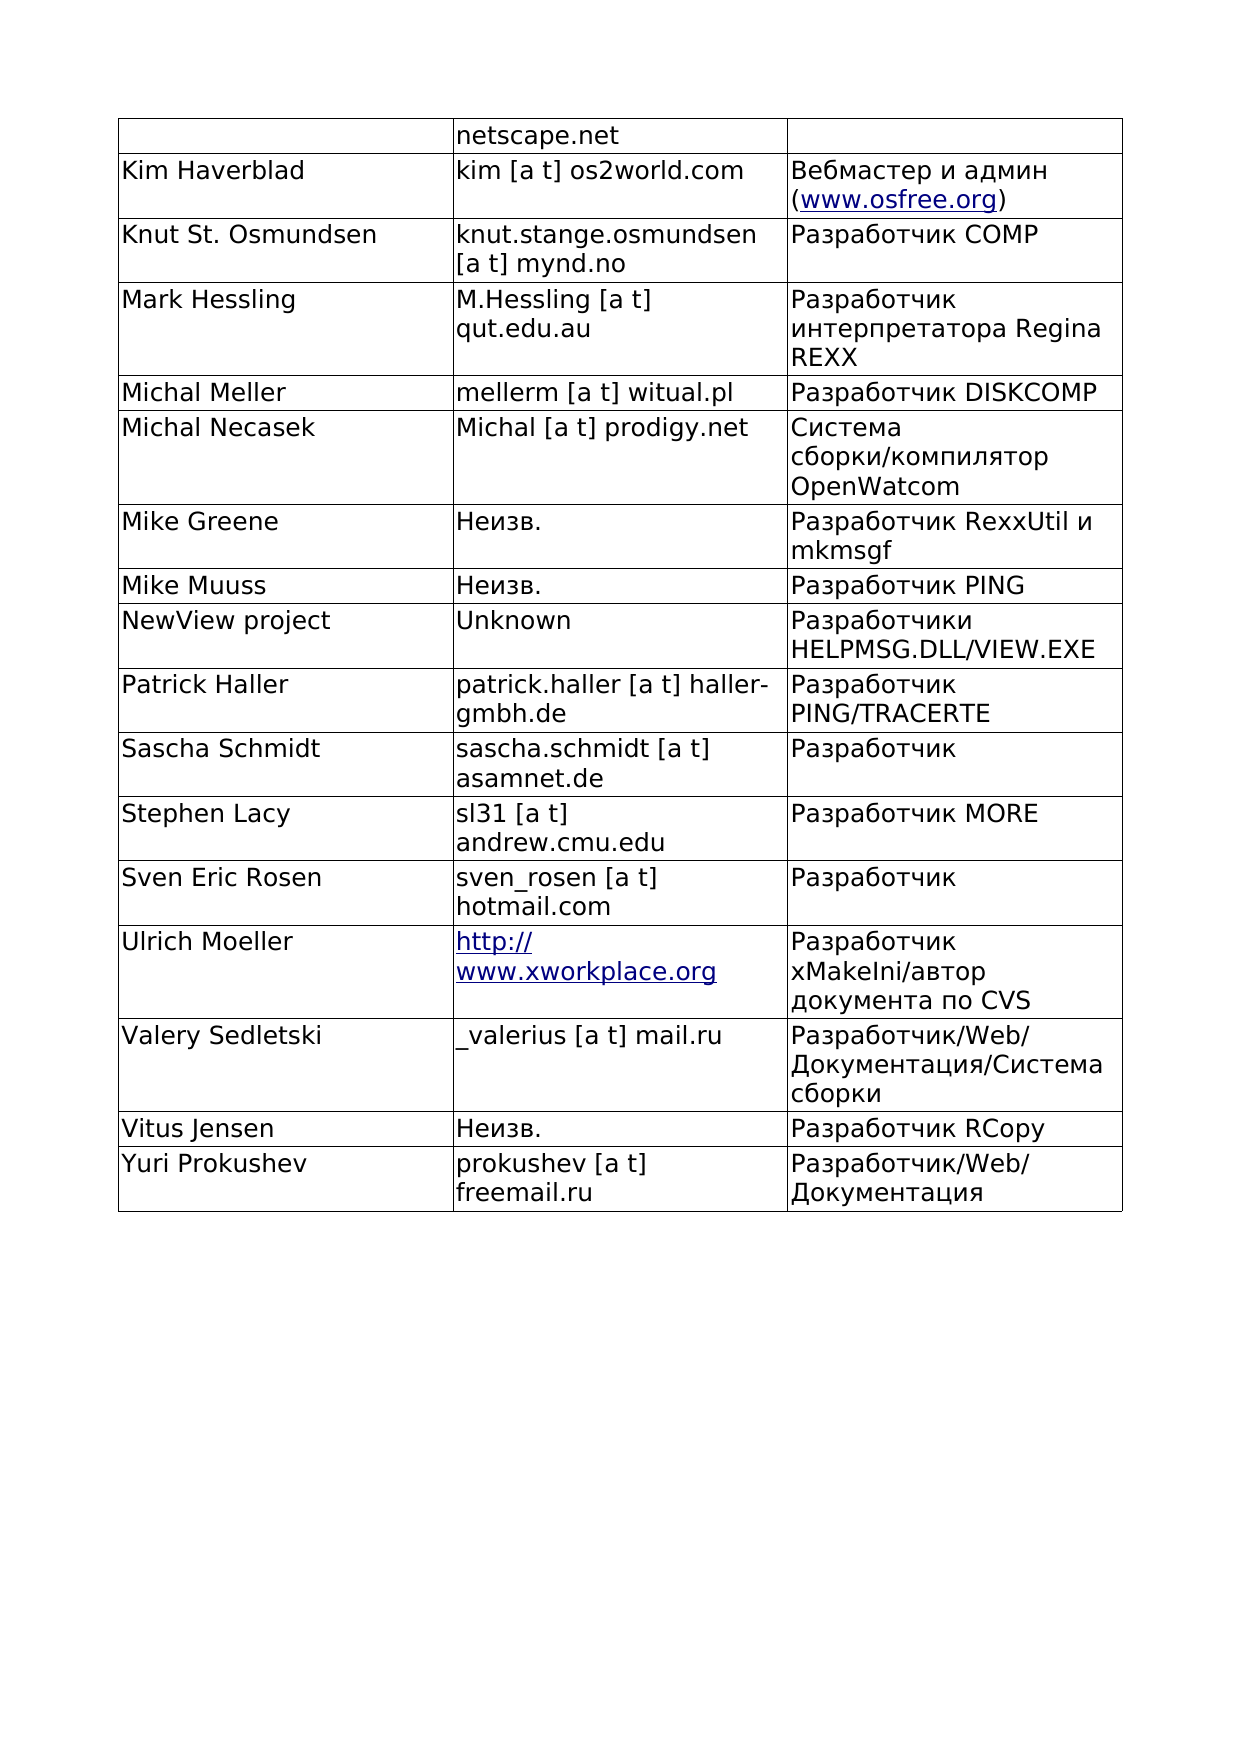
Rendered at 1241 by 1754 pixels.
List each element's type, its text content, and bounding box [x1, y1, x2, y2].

table_cell Sven Eric Rosen [119, 861, 453, 924]
table_cell Разработчик интерпретатора Regina REXX [788, 283, 1122, 375]
table_cell Вебмастер и админ (www.osfree.org) [788, 154, 1122, 217]
table_cell [119, 119, 453, 153]
table_cell Mike Greene [119, 505, 453, 568]
table_cell Разработчик [788, 861, 1122, 924]
table_cell Неизв. [454, 569, 787, 603]
table_cell http://www.xworkplace.org [454, 926, 787, 1018]
table_cell Разработчик DISKCOMP [788, 376, 1122, 410]
table_cell Разработчик [788, 733, 1122, 796]
table_cell NewView project [119, 604, 453, 667]
table_cell Разработчик PING/TRACERTE [788, 669, 1122, 732]
table_cell [788, 119, 1122, 153]
table_cell Mike Muuss [119, 569, 453, 603]
table_cell knut.stange.osmundsen [a t] mynd.no [454, 219, 787, 282]
table_cell Kim Haverblad [119, 154, 453, 217]
table_cell Mark Hessling [119, 283, 453, 375]
table_cell Ulrich Moeller [119, 926, 453, 1018]
table_cell Michal Meller [119, 376, 453, 410]
table_cell Система сборки/компилятор OpenWatcom [788, 411, 1122, 504]
table_cell Разработчики HELPMSG.DLL/VIEW.EXE [788, 604, 1122, 667]
table_cell Stephen Lacy [119, 797, 453, 860]
table_cell Разработчик COMP [788, 219, 1122, 282]
table_cell sascha.schmidt [a t] asamnet.de [454, 733, 787, 796]
table_cell Michal [a t] prodigy.net [454, 411, 787, 504]
table_cell Разработчик RexxUtil и mkmsgf [788, 505, 1122, 568]
table_cell Неизв. [454, 505, 787, 568]
table_cell sl31 [a t] andrew.cmu.edu [454, 797, 787, 860]
table_cell Vitus Jensen [119, 1112, 453, 1146]
table_cell mellerm [a t] witual.pl [454, 376, 787, 410]
table_cell netscape.net [454, 119, 787, 153]
table_cell Patrick Haller [119, 669, 453, 732]
table_cell Разработчик xMakeIni/автор документа по CVS [788, 926, 1122, 1018]
table_cell Разработчик/Web/Документация [788, 1147, 1122, 1211]
table_cell Разработчик MORE [788, 797, 1122, 860]
table_cell Разработчик PING [788, 569, 1122, 603]
table_cell Разработчик RCopy [788, 1112, 1122, 1146]
table_cell Sascha Schmidt [119, 733, 453, 796]
table_cell Knut St. Osmundsen [119, 219, 453, 282]
table_cell sven_rosen [a t] hotmail.com [454, 861, 787, 924]
table_cell Unknown [454, 604, 787, 667]
table_cell Yuri Prokushev [119, 1147, 453, 1211]
table_cell M.Hessling [a t] qut.edu.au [454, 283, 787, 375]
table_cell prokushev [a t] freemail.ru [454, 1147, 787, 1211]
table_cell kim [a t] os2world.com [454, 154, 787, 217]
table_cell patrick.haller [a t] haller-gmbh.de [454, 669, 787, 732]
table_cell _valerius [a t] mail.ru [454, 1019, 787, 1111]
table_cell Valery Sedletski [119, 1019, 453, 1111]
table_cell Неизв. [454, 1112, 787, 1146]
table_cell Разработчик/Web/Документация/Система сборки [788, 1019, 1122, 1111]
table_cell Michal Necasek [119, 411, 453, 504]
